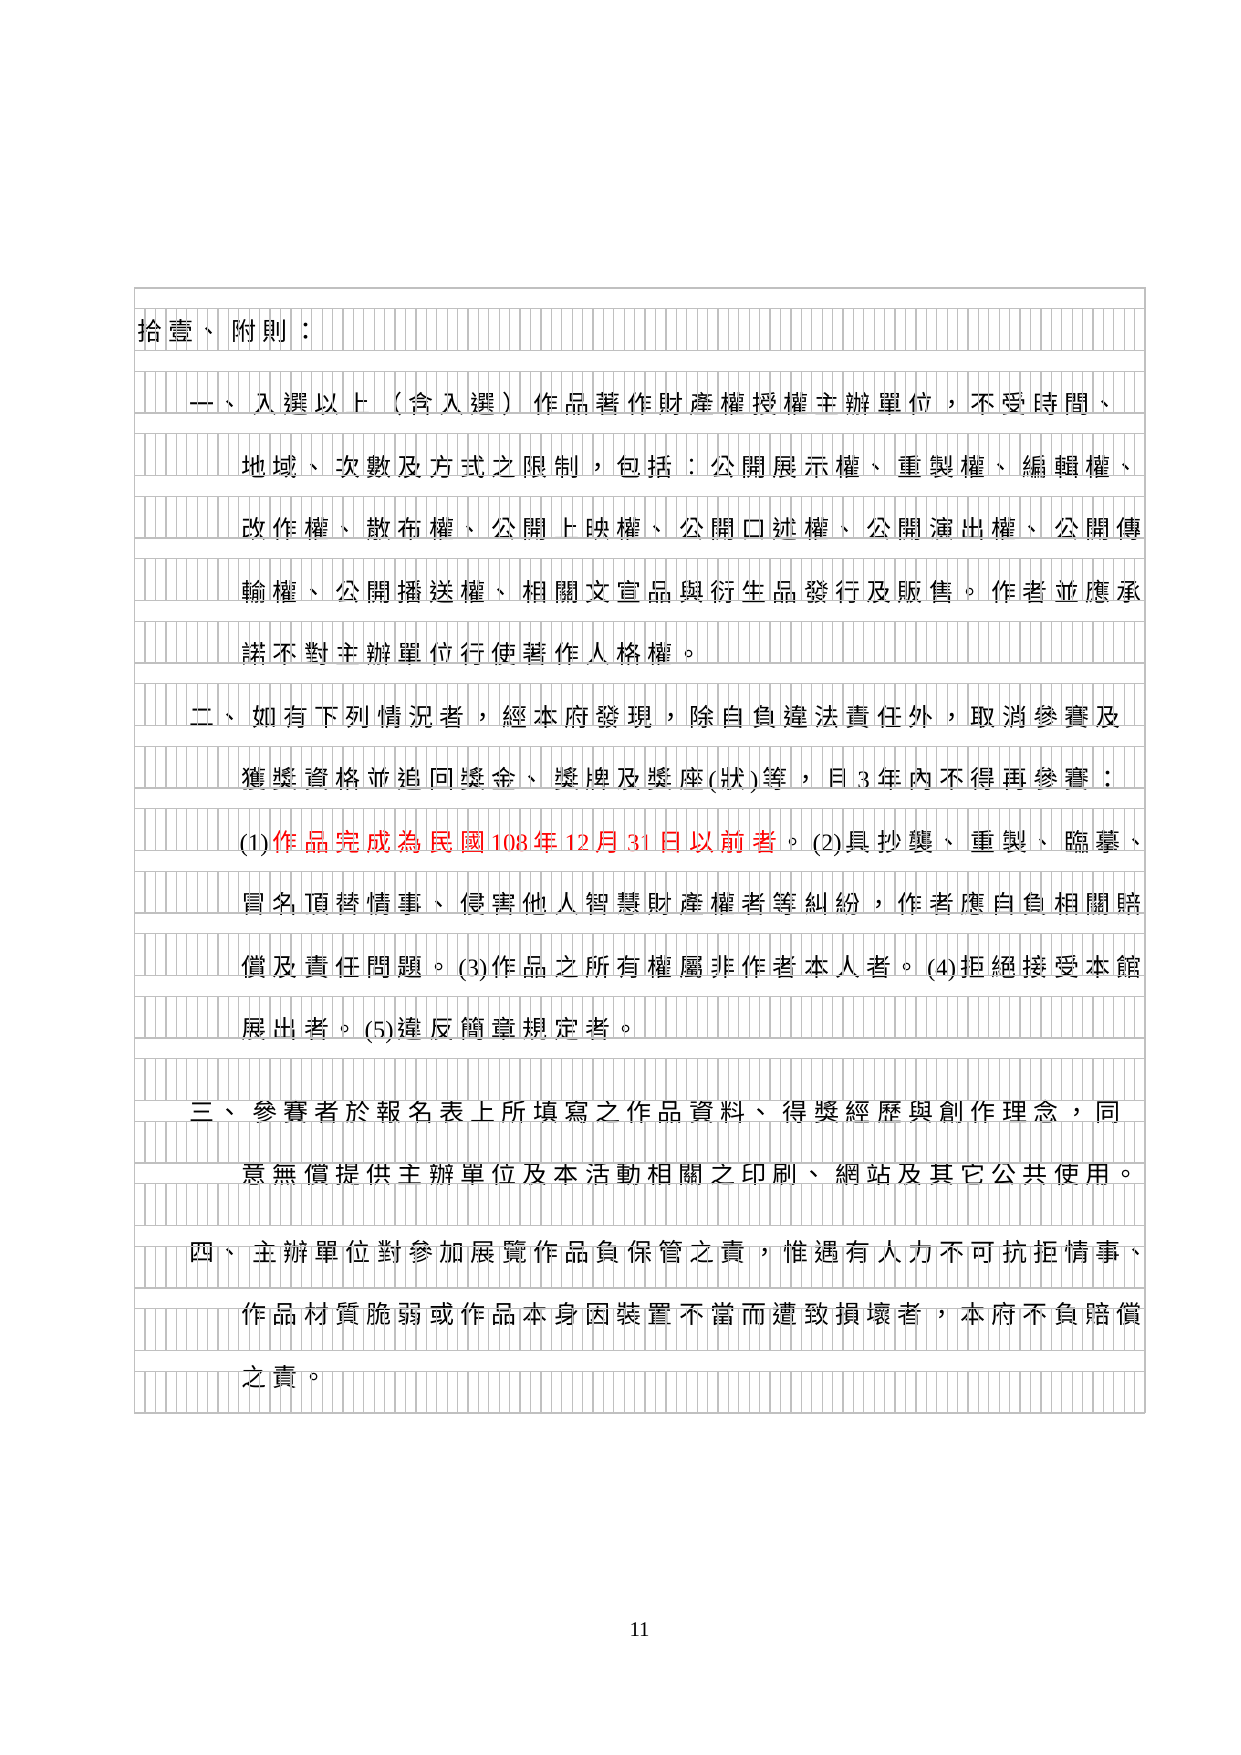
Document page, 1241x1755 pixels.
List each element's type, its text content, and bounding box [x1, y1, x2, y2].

text 拾壹、附則： [271, 309, 280, 350]
text 拾壹、附則： [1062, 309, 1072, 350]
text 拾壹、附則： [792, 309, 801, 350]
text 二、如有下列情況者，經本府發現，除自負違法責任外，取消參賽及獲獎資格並追回獎金、獎牌及獎座(狀)等，且3年內不得再參賽：(1)作品完成為民國108年12月31日以前者。(2)具抄襲、重製、臨摹、冒名頂替情事、侵害他人智慧財產權者等糾紛，作者應自負相關賠償及責任問題。(3)作品之所有權屬非作者本人者。(4)拒絕接受本館展出者。(5)違反簡章規定者。 [179, 674, 1144, 683]
text 拾壹、附則： [406, 309, 415, 350]
text 三、參賽者於報名表上所填寫之作品資料、得獎經歷與創作理念，同意無償提供主辦單位及本活動相關之印刷、網站及其它公共使用。 [549, 1101, 613, 1121]
text 拾壹、附則： [437, 309, 447, 350]
text 拾壹、附則： [562, 309, 572, 350]
text 拾壹、附則： [427, 309, 436, 350]
text 拾壹、附則： [312, 309, 322, 350]
text 一、入選以上（含入選）作品著作財產權授權主辦單位，不受時間、地域、次數及方式之限制，包括︰公開展示權、重製權、編輯權、改作權、散布權、公開上映權、公開口述權、公開演出權、公開傳輸權、公開播送權、相關文宣品與衍生品發行及販售。作者並應承諾不對主辦單位行使著作人格權。 [179, 414, 1144, 433]
text 拾壹、附則： [614, 309, 624, 350]
text 三、參賽者於報名表上所填寫之作品資料、得獎經歷與創作理念，同意無償提供主辦單位及本活動相關之印刷、網站及其它公共使用。 [1020, 1101, 1097, 1121]
text 拾壹、附則： [489, 309, 499, 350]
text 拾壹、附則： [583, 309, 592, 350]
text 拾壹、附則： [573, 309, 582, 350]
text 拾壹、附則： [864, 309, 874, 350]
text 拾壹、附則： [667, 309, 676, 350]
text 拾壹、附則： [552, 309, 561, 350]
text 拾壹、附則： [146, 309, 155, 328]
text 拾壹、附則： [604, 309, 613, 350]
text 拾壹、附則： [1073, 309, 1082, 350]
text 拾壹、附則： [1135, 309, 1144, 350]
text 拾壹、附則： [1052, 309, 1061, 350]
text 二、如有下列情況者，經本府發現，除自負違法責任外，取消參賽及獲獎資格並追回獎金、獎牌及獎座(狀)等，且3年內不得再參賽：(1)作品完成為民國108年12月31日以前者。(2)具抄襲、重製、臨摹、冒名頂替情事、侵害他人智慧財產權者等糾紛，作者應自負相關賠償及責任問題。(3)作品之所有權屬非作者本人者。(4)拒絕接受本館展出者。(5)違反簡章規定者。 [179, 976, 1144, 996]
text 拾壹、附則： [833, 309, 842, 350]
text 一、入選以上（含入選）作品著作財產權授權主辦單位，不受時間、地域、次數及方式之限制，包括︰公開展示權、重製權、編輯權、改作權、散布權、公開上映權、公開口述權、公開演出權、公開傳輸權、公開播送權、相關文宣品與衍生品發行及販售。作者並應承諾不對主辦單位行使著作人格權。 [179, 601, 1144, 621]
text 拾壹、附則： [760, 309, 769, 350]
text 拾壹、附則： [594, 309, 603, 350]
text 拾壹、附則： [531, 309, 540, 350]
text 拾壹、附則： [208, 309, 217, 350]
text 拾壹、附則： [1104, 309, 1113, 350]
text 二、如有下列情況者，經本府發現，除自負違法責任外，取消參賽及獲獎資格並追回獎金、獎牌及獎座(狀)等，且3年內不得再參賽：(1)作品完成為民國108年12月31日以前者。(2)具抄襲、重製、臨摹、冒名頂替情事、侵害他人智慧財產權者等糾紛，作者應自負相關賠償及責任問題。(3)作品之所有權屬非作者本人者。(4)拒絕接受本館展出者。(5)違反簡章規定者。 [179, 851, 1144, 871]
text 二、如有下列情況者，經本府發現，除自負違法責任外，取消參賽及獲獎資格並追回獎金、獎牌及獎座(狀)等，且3年內不得再參賽：(1)作品完成為民國108年12月31日以前者。(2)具抄襲、重製、臨摹、冒名頂替情事、侵害他人智慧財產權者等糾紛，作者應自負相關賠償及責任問題。(3)作品之所有權屬非作者本人者。(4)拒絕接受本館展出者。(5)違反簡章規定者。 [179, 789, 1144, 808]
text 拾壹、附則： [292, 309, 301, 350]
text 四、主辦單位對參加展覽作品負保管之責，惟遇有人力不可抗拒情事、作品材質脆弱或作品本身因裝置不當而遭致損壞者，本府不負賠償之責。 [184, 1289, 1144, 1308]
text 拾壹、附則： [229, 309, 238, 350]
text 拾壹、附則： [1000, 309, 1009, 350]
text 拾壹、附則： [823, 309, 832, 350]
text 拾壹、附則： [812, 309, 822, 350]
text 拾壹、附則： [156, 309, 165, 350]
text 拾壹、附則： [542, 309, 551, 350]
text 拾壹、附則： [1042, 309, 1051, 350]
text 拾壹、附則： [469, 309, 478, 350]
text 拾壹、附則： [1125, 309, 1134, 350]
text 拾壹、附則： [323, 309, 332, 350]
text 拾壹、附則： [500, 309, 509, 350]
text 一、入選以上（含入選）作品著作財產權授權主辦單位，不受時間、地域、次數及方式之限制，包括︰公開展示權、重製權、編輯權、改作權、散布權、公開上映權、公開口述權、公開演出權、公開傳輸權、公開播送權、相關文宣品與衍生品發行及販售。作者並應承諾不對主辦單位行使著作人格權。 [179, 476, 1144, 496]
text 拾壹、附則： [1094, 309, 1103, 350]
text 拾壹、附則： [1021, 309, 1030, 350]
text 拾壹、附則： [625, 309, 634, 350]
text 拾壹、附則： [167, 309, 176, 350]
text 拾壹、附則： [917, 309, 926, 350]
text 拾壹、附則： [385, 309, 394, 350]
text 二、如有下列情況者，經本府發現，除自負違法責任外，取消參賽及獲獎資格並追回獎金、獎牌及獎座(狀)等，且3年內不得再參賽：(1)作品完成為民國108年12月31日以前者。(2)具抄襲、重製、臨摹、冒名頂替情事、侵害他人智慧財產權者等糾紛，作者應自負相關賠償及責任問題。(3)作品之所有權屬非作者本人者。(4)拒絕接受本館展出者。(5)違反簡章規定者。 [179, 1039, 1144, 1049]
text 拾壹、附則： [656, 309, 665, 350]
text 三、參賽者於報名表上所填寫之作品資料、得獎經歷與創作理念，同意無償提供主辦單位及本活動相關之印刷、網站及其它公共使用。 [741, 1101, 833, 1121]
text 拾壹、附則： [302, 309, 311, 350]
text 拾壹、附則： [510, 309, 519, 350]
text 拾壹、附則： [781, 309, 790, 350]
text 拾壹、附則： [344, 309, 353, 350]
text 拾壹、附則： [187, 309, 197, 350]
text 拾壹、附則： [521, 309, 530, 350]
text 拾壹、附則： [479, 309, 488, 350]
text 拾壹、附則： [844, 309, 853, 350]
text 二、如有下列情況者，經本府發現，除自負違法責任外，取消參賽及獲獎資格並追回獎金、獎牌及獎座(狀)等，且3年內不得再參賽：(1)作品完成為民國108年12月31日以前者。(2)具抄襲、重製、臨摹、冒名頂替情事、侵害他人智慧財產權者等糾紛，作者應自負相關賠償及責任問題。(3)作品之所有權屬非作者本人者。(4)拒絕接受本館展出者。(5)違反簡章規定者。 [179, 726, 1144, 746]
text 拾壹、附則： [854, 309, 863, 350]
text 一、入選以上（含入選）作品著作財產權授權主辦單位，不受時間、地域、次數及方式之限制，包括︰公開展示權、重製權、編輯權、改作權、散布權、公開上映權、公開口述權、公開演出權、公開傳輸權、公開播送權、相關文宣品與衍生品發行及販售。作者並應承諾不對主辦單位行使著作人格權。 [179, 664, 1144, 674]
text 拾壹、附則： [906, 309, 915, 350]
text 三、參賽者於報名表上所填寫之作品資料、得獎經歷與創作理念，同意無償提供主辦單位及本活動相關之印刷、網站及其它公共使用。 [640, 1101, 704, 1121]
text 拾壹、附則： [927, 309, 936, 350]
text 拾壹、附則： [333, 309, 342, 350]
text 拾壹、附則： [146, 328, 155, 350]
text 拾壹、附則： [250, 309, 259, 350]
text 拾壹、附則： [875, 309, 884, 350]
text 拾壹、附則： [687, 309, 697, 350]
text 拾壹、附則： [260, 309, 269, 350]
text 拾壹、附則： [375, 309, 384, 350]
text 拾壹、附則： [198, 309, 207, 350]
text 一、入選以上（含入選）作品著作財產權授權主辦單位，不受時間、地域、次數及方式之限制，包括︰公開展示權、重製權、編輯權、改作權、散布權、公開上映權、公開口述權、公開演出權、公開傳輸權、公開播送權、相關文宣品與衍生品發行及販售。作者並應承諾不對主辦單位行使著作人格權。 [179, 539, 1144, 558]
text 拾壹、附則： [677, 309, 686, 350]
text 拾壹、附則： [750, 309, 759, 350]
text 拾壹、附則： [979, 309, 988, 350]
text 拾壹、附則： [1083, 309, 1092, 350]
text 拾壹、附則： [281, 309, 290, 350]
text 拾壹、附則： [729, 309, 738, 350]
text 拾壹、附則： [135, 309, 144, 350]
text 拾壹、附則： [989, 309, 999, 350]
text 拾壹、附則： [739, 309, 749, 350]
text 拾壹、附則： [698, 309, 707, 350]
text 拾壹、附則： [1114, 309, 1124, 350]
text 拾壹、附則： [364, 309, 374, 350]
text 拾壹、附則： [354, 309, 363, 350]
text 拾壹、附則： [396, 309, 405, 350]
text 拾壹、附則： [458, 309, 467, 350]
text 三、參賽者於報名表上所填寫之作品資料、得獎經歷與創作理念，同意無償提供主辦單位及本活動相關之印刷、網站及其它公共使用。 [184, 1101, 324, 1121]
text 拾壹、附則： [417, 309, 426, 350]
text 三、參賽者於報名表上所填寫之作品資料、得獎經歷與創作理念，同意無償提供主辦單位及本活動相關之印刷、網站及其它公共使用。 [945, 1164, 1060, 1183]
text 拾壹、附則： [719, 309, 728, 350]
text 拾壹、附則： [969, 309, 978, 350]
text 四、主辦單位對參加展覽作品負保管之責，惟遇有人力不可抗拒情事、作品材質脆弱或作品本身因裝置不當而遭致損壞者，本府不負賠償之責。 [184, 1351, 1144, 1371]
text 拾壹、附則： [771, 309, 780, 350]
text 一、入選以上（含入選）作品著作財產權授權主辦單位，不受時間、地域、次數及方式之限制，包括︰公開展示權、重製權、編輯權、改作權、散布權、公開上映權、公開口述權、公開演出權、公開傳輸權、公開播送權、相關文宣品與衍生品發行及販售。作者並應承諾不對主辦單位行使著作人格權。 [179, 361, 1144, 371]
text 拾壹、附則： [635, 309, 644, 350]
text 拾壹、附則： [1031, 309, 1040, 350]
text 三、參賽者於報名表上所填寫之作品資料、得獎經歷與創作理念，同意無償提供主辦單位及本活動相關之印刷、網站及其它公共使用。 [184, 1164, 310, 1183]
text 拾壹、附則： [239, 309, 249, 350]
text 拾壹、附則： [448, 309, 457, 350]
text 拾壹、附則： [1010, 309, 1019, 350]
text 拾壹、附則： [958, 309, 967, 350]
text 拾壹、附則： [135, 289, 1144, 308]
text 二、如有下列情況者，經本府發現，除自負違法責任外，取消參賽及獲獎資格並追回獎金、獎牌及獎座(狀)等，且3年內不得再參賽：(1)作品完成為民國108年12月31日以前者。(2)具抄襲、重製、臨摹、冒名頂替情事、侵害他人智慧財產權者等糾紛，作者應自負相關賠償及責任問題。(3)作品之所有權屬非作者本人者。(4)拒絕接受本館展出者。(5)違反簡章規定者。 [179, 914, 1144, 933]
text 拾壹、附則： [646, 309, 655, 350]
text 拾壹、附則： [885, 309, 894, 350]
text 四、主辦單位對參加展覽作品負保管之責，惟遇有人力不可抗拒情事、作品材質脆弱或作品本身因裝置不當而遭致損壞者，本府不負賠償之責。 [184, 1226, 1144, 1246]
text 拾壹、附則： [219, 309, 228, 350]
text 拾壹、附則： [896, 309, 905, 350]
text 拾壹、附則： [708, 309, 717, 350]
text 拾壹、附則： [948, 309, 957, 350]
text 拾壹、附則： [802, 309, 811, 350]
text 拾壹、附則： [937, 309, 947, 350]
